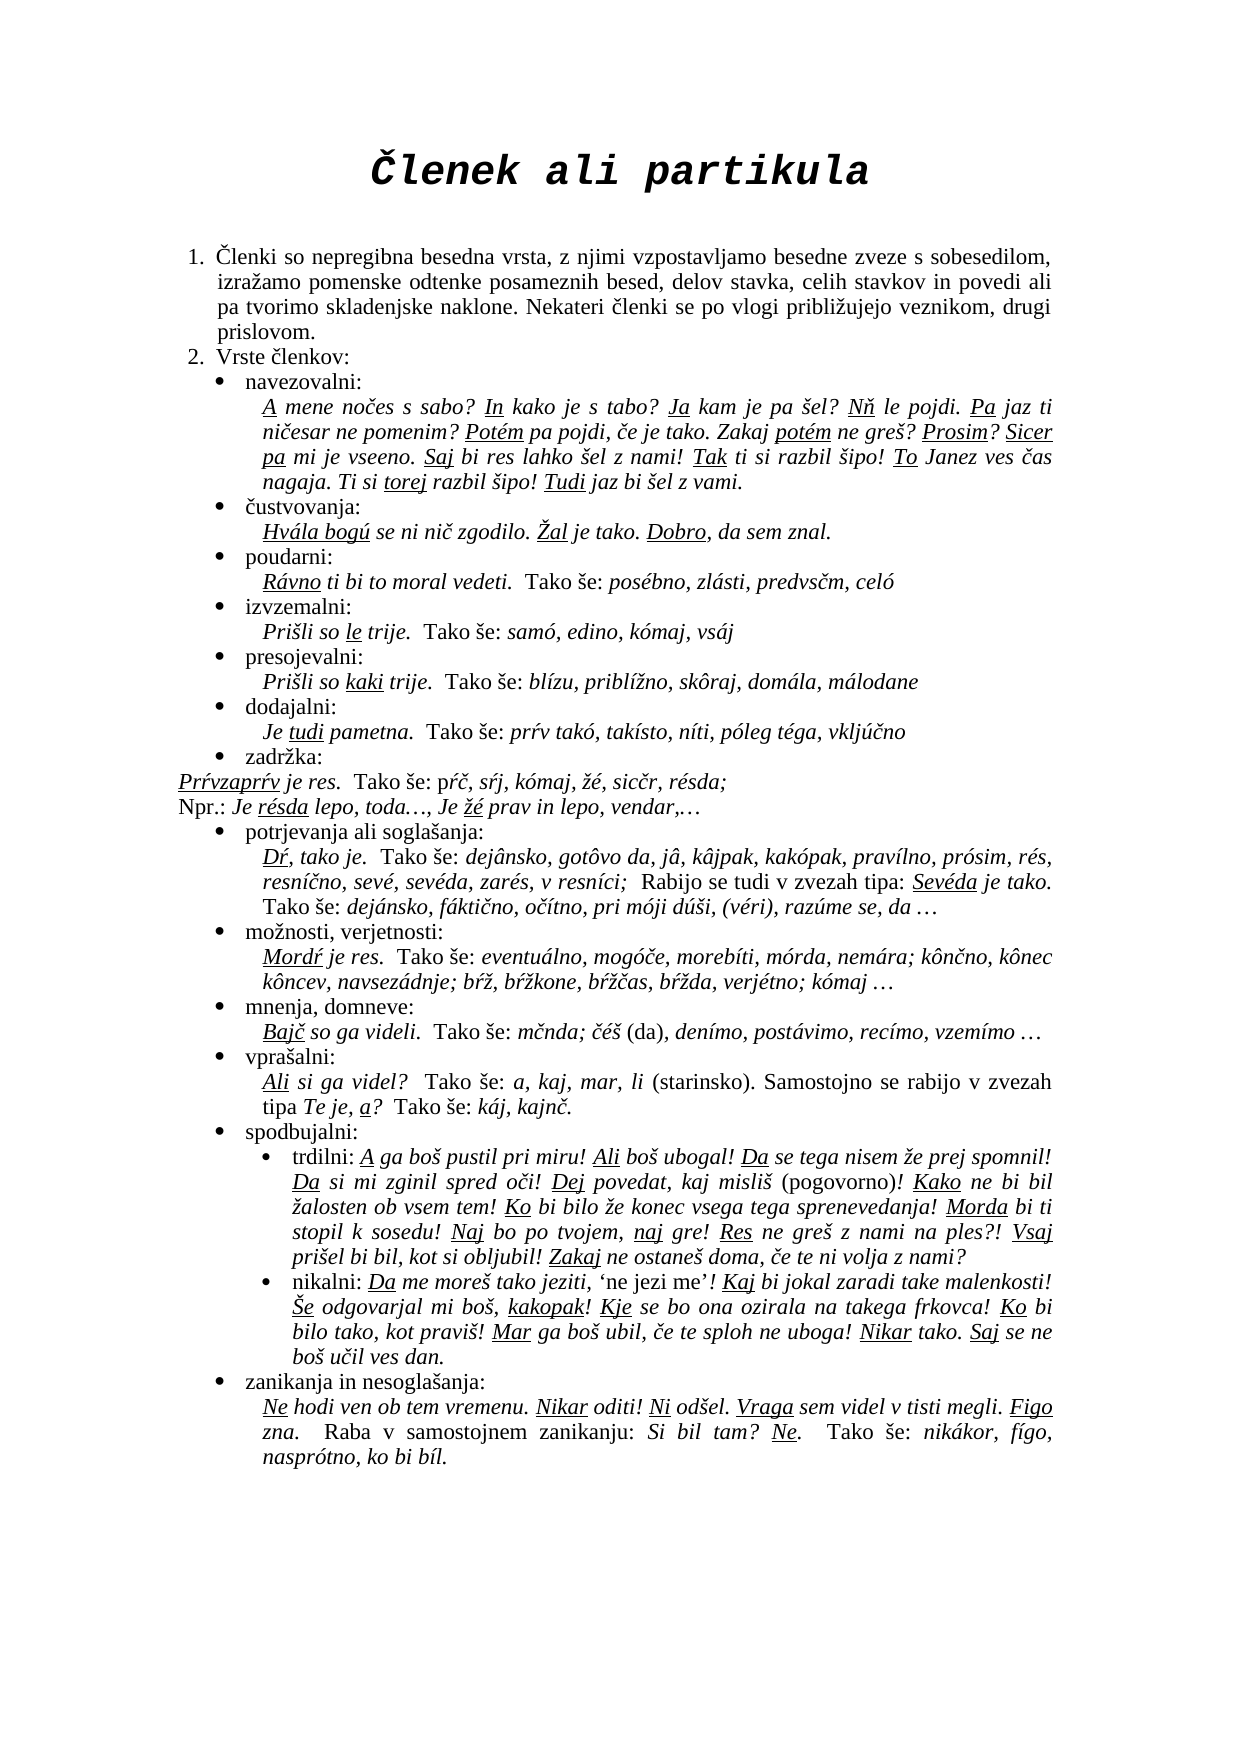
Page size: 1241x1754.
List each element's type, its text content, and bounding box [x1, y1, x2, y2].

list čustvovanja: [216, 494, 1053, 519]
list spodbujalni: [216, 1119, 1053, 1144]
list mnenja, domneve: [216, 994, 1053, 1019]
list Vrste členkov: [187, 344, 1053, 369]
list izvzemalni: [216, 594, 1053, 619]
text A mene nočes s sabo? In kako je s tabo? Ja kam je pa šel? Nň le pojdi. Pa jaz ti ničesar ne pomenim? Potém pa pojdi, če je tako. Zakaj potém ne greš? Prosim? Sicer pa mi je vseeno. Saj bi res lahko šel z nami! Tak ti si razbil šipo! To Janez ves čas nagaja. Ti si torej razbil šipo! Tudi jaz bi šel z vami. [262, 394, 1053, 494]
text Rávno ti bi to moral vedeti. Tako še: posébno, zlásti, predvsčm, celó [262, 569, 1053, 594]
text Npr.: Je résda lepo, toda…, Je žé prav in lepo, vendar,… [178, 794, 1053, 819]
text Hvála bogú se ni nič zgodilo. Žal je tako. Dobro, da sem znal. [262, 519, 1053, 544]
list možnosti, verjetnosti: [216, 919, 1053, 944]
list dodajalni: [216, 694, 1053, 719]
text Mordŕ je res. Tako še: eventuálno, mogóče, morebíti, mórda, nemára; kônčno, kônec kôncev, navsezádnje; bŕž, bŕžkone, bŕžčas, bŕžda, verjétno; kómaj … [262, 944, 1053, 994]
list navezovalni: [216, 369, 1053, 394]
text Ne hodi ven ob tem vremenu. Nikar oditi! Ni odšel. Vraga sem videl v tisti megli. Figo zna. Raba v samostojnem zanikanju: Si bil tam? Ne. Tako še: nikákor, fígo, nasprótno, ko bi bíl. [262, 1394, 1053, 1469]
list vprašalni: [216, 1044, 1053, 1069]
text Ali si ga videl? Tako še: a, kaj, mar, li (starinsko). Samostojno se rabijo v zvezah tipa Te je, a? Tako še: káj, kajnč. [262, 1069, 1053, 1119]
list Členki so nepregibna besedna vrsta, z njimi vzpostavljamo besedne zveze s sobesedilom, izražamo pomenske odtenke posameznih besed, delov stavka, celih stavkov in povedi ali pa tvorimo skladenjske naklone. Nekateri členki se po vlogi približujejo veznikom, drugi prislovom. [187, 244, 1053, 344]
list trdilni: A ga boš pustil pri miru! Ali boš ubogal! Da se tega nisem že prej spomnil! Da si mi zginil spred oči! Dej povedat, kaj misliš (pogovorno)! Kako ne bi bil žalosten ob vsem tem! Ko bi bilo že konec vsega tega sprenevedanja! Morda bi ti stopil k sosedu! Naj bo po tvojem, naj gre! Res ne greš z nami na ples?! Vsaj prišel bi bil, kot si obljubil! Zakaj ne ostaneš doma, če te ni volja z nami? [262, 1144, 1053, 1269]
list zadržka: [216, 744, 1053, 769]
text Dŕ, tako je. Tako še: dejânsko, gotôvo da, jâ, kâjpak, kakópak, pravílno, prósim, rés, resníčno, sevé, sevéda, zarés, v resníci; Rabijo se tudi v zvezah tipa: Sevéda je tako. Tako še: dejánsko, fáktično, očítno, pri móji dúši, (véri), razúme se, da … [262, 844, 1053, 919]
list presojevalni: [216, 644, 1053, 669]
text Je tudi pametna. Tako še: prŕv takó, takísto, níti, póleg téga, vkljúčno [262, 719, 1053, 744]
text Prišli so le trije. Tako še: samó, edino, kómaj, vsáj [262, 619, 1053, 644]
text Prŕvzaprŕv je res. Tako še: pŕč, sŕj, kómaj, žé, sicčr, résda; [178, 769, 1053, 794]
list potrjevanja ali soglašanja: [216, 819, 1053, 844]
text Členek ali partikula [187, 150, 1053, 197]
list nikalni: Da me moreš tako jeziti, ‘ne jezi me’! Kaj bi jokal zaradi take malenkosti! Še odgovarjal mi boš, kakopak! Kje se bo ona ozirala na takega frkovca! Ko bi bilo tako, kot praviš! Mar ga boš ubil, če te sploh ne uboga! Nikar tako. Saj se ne boš učil ves dan. [262, 1269, 1053, 1369]
text Prišli so kaki trije. Tako še: blízu, priblížno, skôraj, domála, málodane [262, 669, 1053, 694]
list poudarni: [216, 544, 1053, 569]
list zanikanja in nesoglašanja: [216, 1369, 1053, 1394]
text Bajč so ga videli. Tako še: mčnda; čéš (da), denímo, postávimo, recímo, vzemímo … [262, 1019, 1053, 1044]
